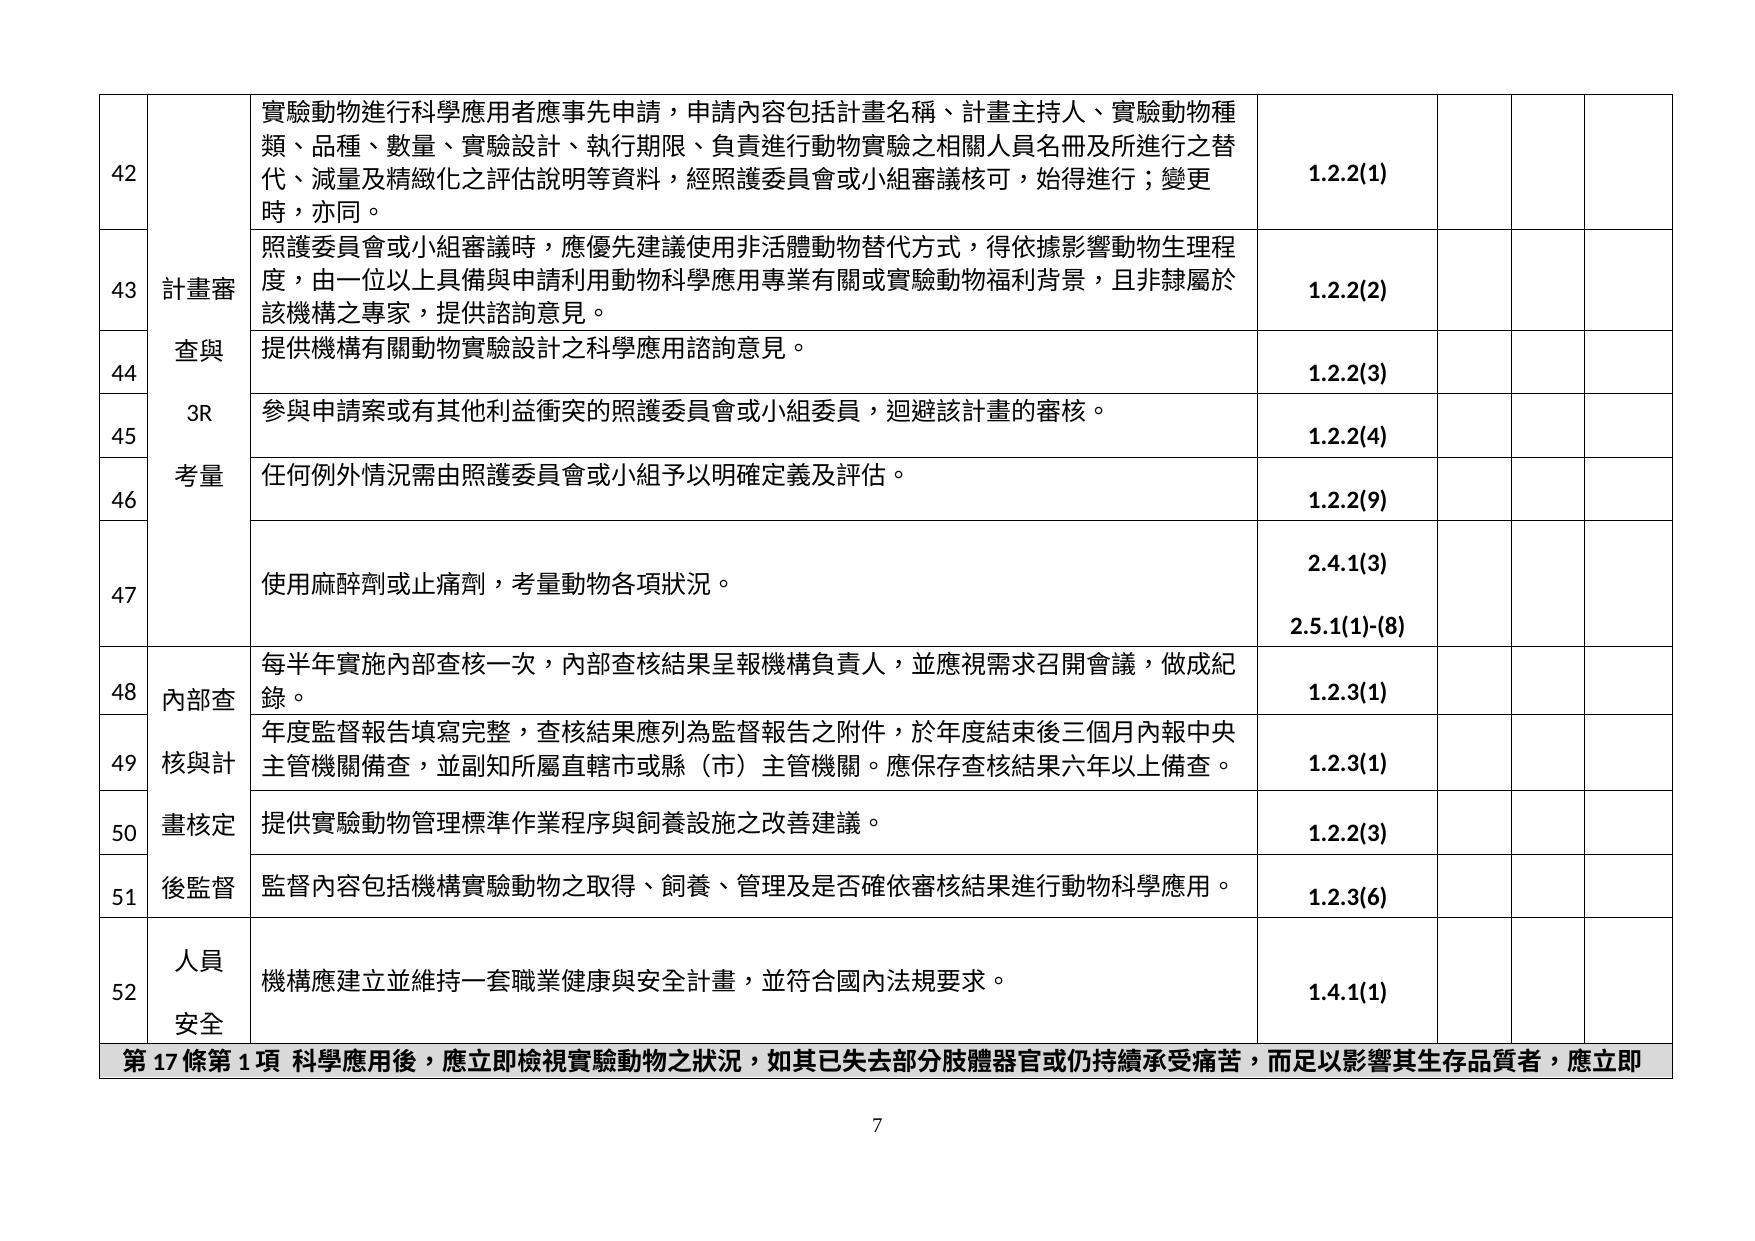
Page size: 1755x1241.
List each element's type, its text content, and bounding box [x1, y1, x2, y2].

table_cell 52 [100, 918, 147, 1043]
table_cell 49 [100, 715, 147, 790]
table_cell 內部查核與計畫核定後監督 [148, 647, 250, 917]
table_cell [1438, 715, 1511, 790]
table_cell [1512, 394, 1584, 457]
table_cell 計畫審查與3R 考量 [148, 95, 250, 646]
table_cell 提供實驗動物管理標準作業程序與飼養設施之改善建議。 [251, 791, 1257, 853]
table_cell 43 [100, 230, 147, 329]
table_cell [1585, 647, 1672, 714]
table_cell [1438, 230, 1511, 329]
table_cell [1585, 331, 1672, 393]
table_cell [1585, 715, 1672, 790]
table_cell 1.4.1(1) [1258, 918, 1437, 1043]
table_cell 1.2.3(1) [1258, 715, 1437, 790]
table_cell 監督內容包括機構實驗動物之取得、飼養、管理及是否確依審核結果進行動物科學應用。 [251, 855, 1257, 917]
table_cell 44 [100, 331, 147, 393]
table_cell 1.2.2(4) [1258, 394, 1437, 457]
table_cell [1512, 95, 1584, 228]
table_cell [1585, 855, 1672, 917]
table_cell 機構應建立並維持一套職業健康與安全計畫，並符合國內法規要求。 [251, 918, 1257, 1043]
table_cell [1438, 791, 1511, 853]
table_cell 1.2.2(1) [1258, 95, 1437, 228]
table_cell 照護委員會或小組審議時，應優先建議使用非活體動物替代方式，得依據影響動物生理程度，由一位以上具備與申請利用動物科學應用專業有關或實驗動物福利背景，且非隸屬於該機構之專家，提供諮詢意見。 [251, 230, 1257, 329]
table_cell 50 [100, 791, 147, 853]
table_cell 48 [100, 647, 147, 714]
table_cell [1512, 230, 1584, 329]
table_cell [1585, 521, 1672, 646]
table_cell 使用麻醉劑或止痛劑，考量動物各項狀況。 [251, 521, 1257, 646]
table_cell 實驗動物進行科學應用者應事先申請，申請內容包括計畫名稱、計畫主持人、實驗動物種類、品種、數量、實驗設計、執行期限、負責進行動物實驗之相關人員名冊及所進行之替代、減量及精緻化之評估說明等資料，經照護委員會或小組審議核可，始得進行；變更時，亦同。 [251, 95, 1257, 228]
table_cell [1438, 394, 1511, 457]
table_cell 1.2.2(2) [1258, 230, 1437, 329]
table_cell [1585, 394, 1672, 457]
table_cell [1512, 791, 1584, 853]
table_cell [1512, 647, 1584, 714]
table_cell [1438, 918, 1511, 1043]
table_cell 2.4.1(3) 2.5.1(1)-(8) [1258, 521, 1437, 646]
table_cell [1512, 458, 1584, 520]
table_cell [1438, 458, 1511, 520]
table_cell [1585, 458, 1672, 520]
table_cell [1512, 855, 1584, 917]
table_cell 參與申請案或有其他利益衝突的照護委員會或小組委員，迴避該計畫的審核。 [251, 394, 1257, 457]
table_cell [1438, 647, 1511, 714]
table_cell 任何例外情況需由照護委員會或小組予以明確定義及評估。 [251, 458, 1257, 520]
table_cell 每半年實施內部查核一次，內部查核結果呈報機構負責人，並應視需求召開會議，做成紀錄。 [251, 647, 1257, 714]
table_cell 45 [100, 394, 147, 457]
table_cell [1585, 95, 1672, 228]
table_cell 年度監督報告填寫完整，查核結果應列為監督報告之附件，於年度結束後三個月內報中央主管機關備查，並副知所屬直轄市或縣（市）主管機關。應保存查核結果六年以上備查。 [251, 715, 1257, 790]
table_cell 提供機構有關動物實驗設計之科學應用諮詢意見。 [251, 331, 1257, 393]
table_cell 1.2.2(3) [1258, 791, 1437, 853]
table_cell [1585, 918, 1672, 1043]
table_cell [1438, 855, 1511, 917]
table_cell [1512, 331, 1584, 393]
table_cell [1438, 95, 1511, 228]
table_cell 1.2.3(6) [1258, 855, 1437, 917]
table_cell [1585, 791, 1672, 853]
table_cell 1.2.3(1) [1258, 647, 1437, 714]
table_cell 46 [100, 458, 147, 520]
table_cell 47 [100, 521, 147, 646]
table_cell 42 [100, 95, 147, 228]
table_cell 1.2.2(3) [1258, 331, 1437, 393]
table_cell [1438, 331, 1511, 393]
table_cell 第17條第1項 科學應用後，應立即檢視實驗動物之狀況，如其已失去部分肢體器官或仍持續承受痛苦，而足以影響其生存品質者，應立即 [100, 1044, 1672, 1077]
table_cell [1438, 521, 1511, 646]
table_cell [1512, 715, 1584, 790]
table_cell 1.2.2(9) [1258, 458, 1437, 520]
table_cell [1512, 918, 1584, 1043]
table_cell [1512, 521, 1584, 646]
table_cell [1585, 230, 1672, 329]
table_cell 人員 安全 [148, 918, 250, 1043]
table_cell 51 [100, 855, 147, 917]
